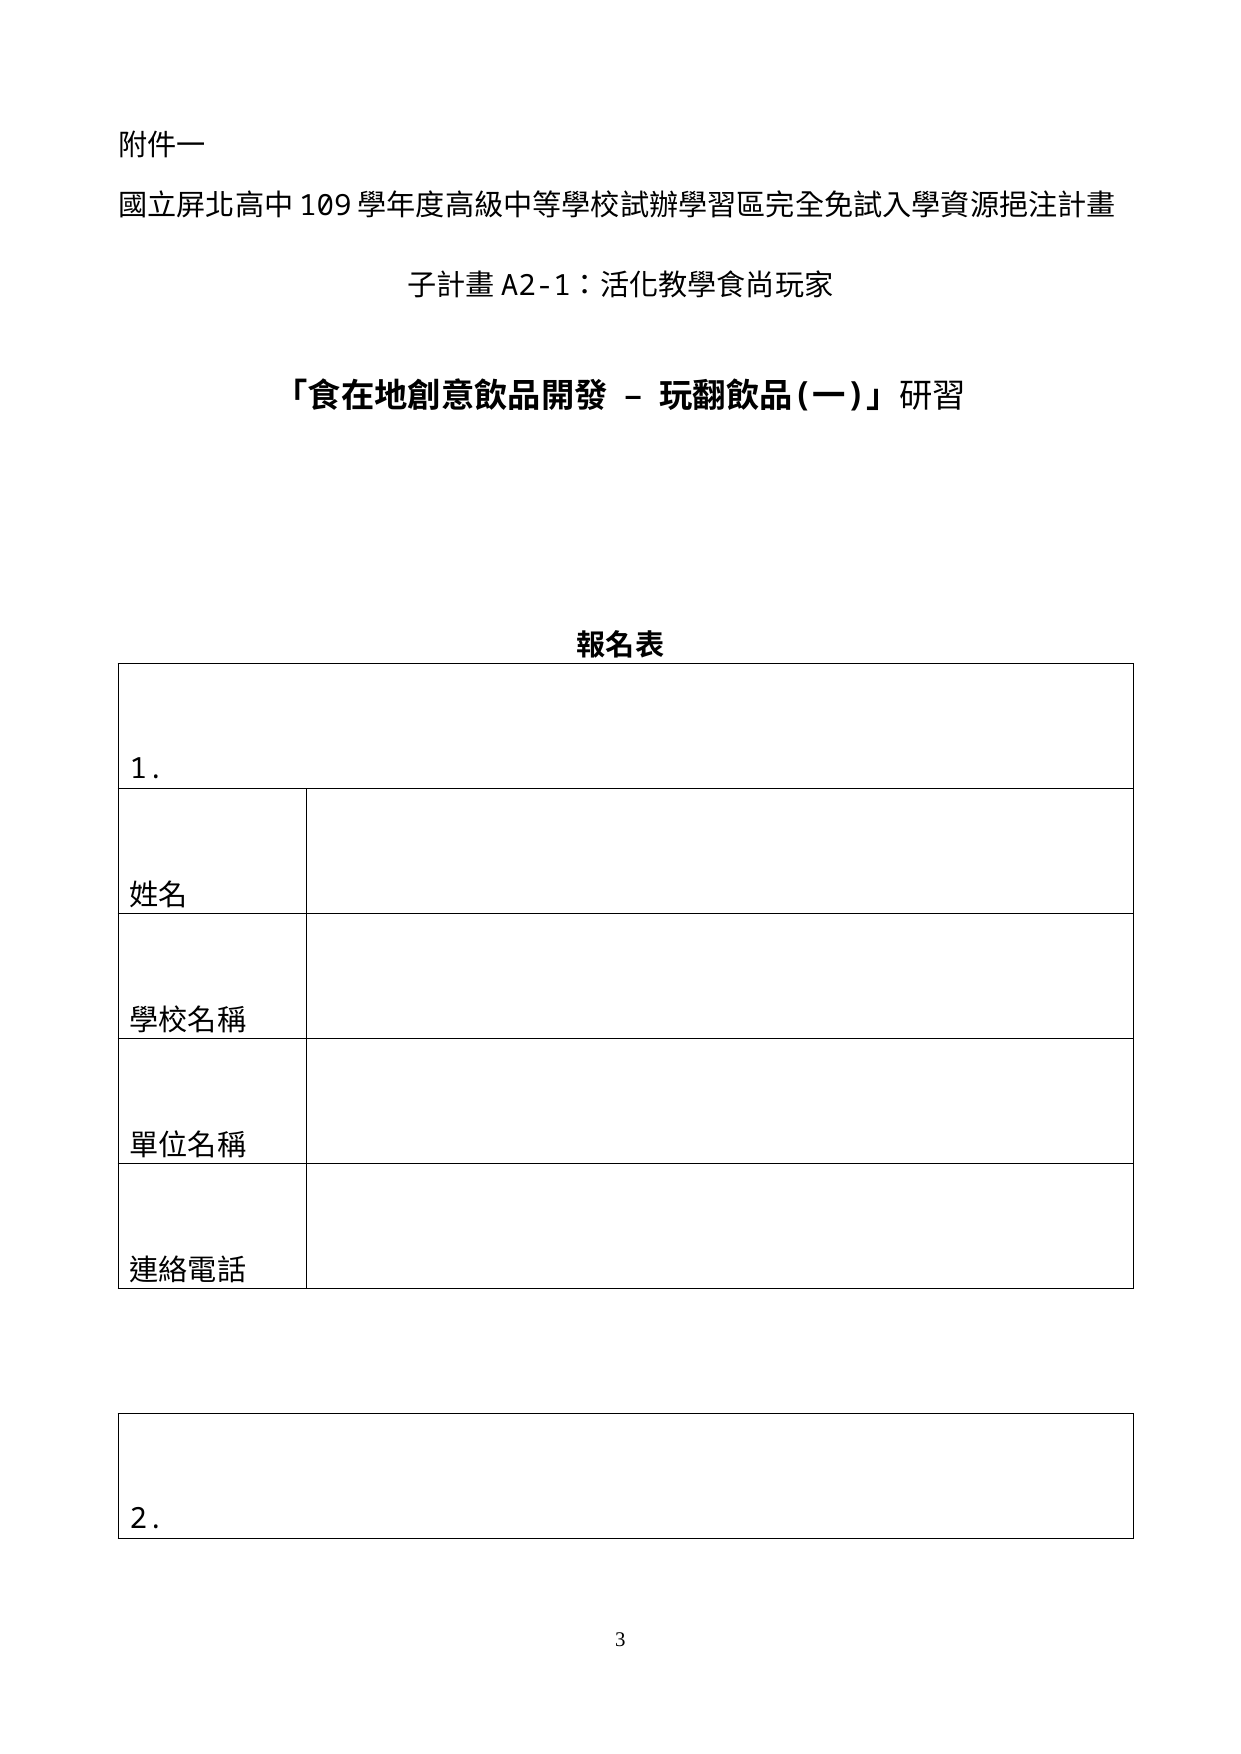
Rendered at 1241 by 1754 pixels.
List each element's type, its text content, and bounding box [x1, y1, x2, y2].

table_cell 學校名稱 [119, 914, 306, 1038]
table_cell [307, 914, 1133, 1038]
text 附件一 [118, 101, 1122, 163]
table_cell 姓名 [119, 789, 306, 913]
text 國立屏北高中109學年度高級中等學校試辦學習區完全免試入學資源挹注計畫 [118, 182, 1122, 224]
text 子計畫A2-1：活化教學食尚玩家 [118, 262, 1122, 304]
table_cell 單位名稱 [119, 1039, 306, 1163]
text 報名表 [118, 601, 1122, 663]
table_cell 連絡電話 [119, 1164, 306, 1288]
table_cell [307, 1039, 1133, 1163]
table_header 1. [119, 664, 1133, 788]
table_header 2. [119, 1414, 1133, 1538]
table_cell [307, 789, 1133, 913]
text 「食在地創意飲品開發 – 玩翻飲品(一)」研習 [118, 351, 1122, 413]
table_cell [307, 1164, 1133, 1288]
